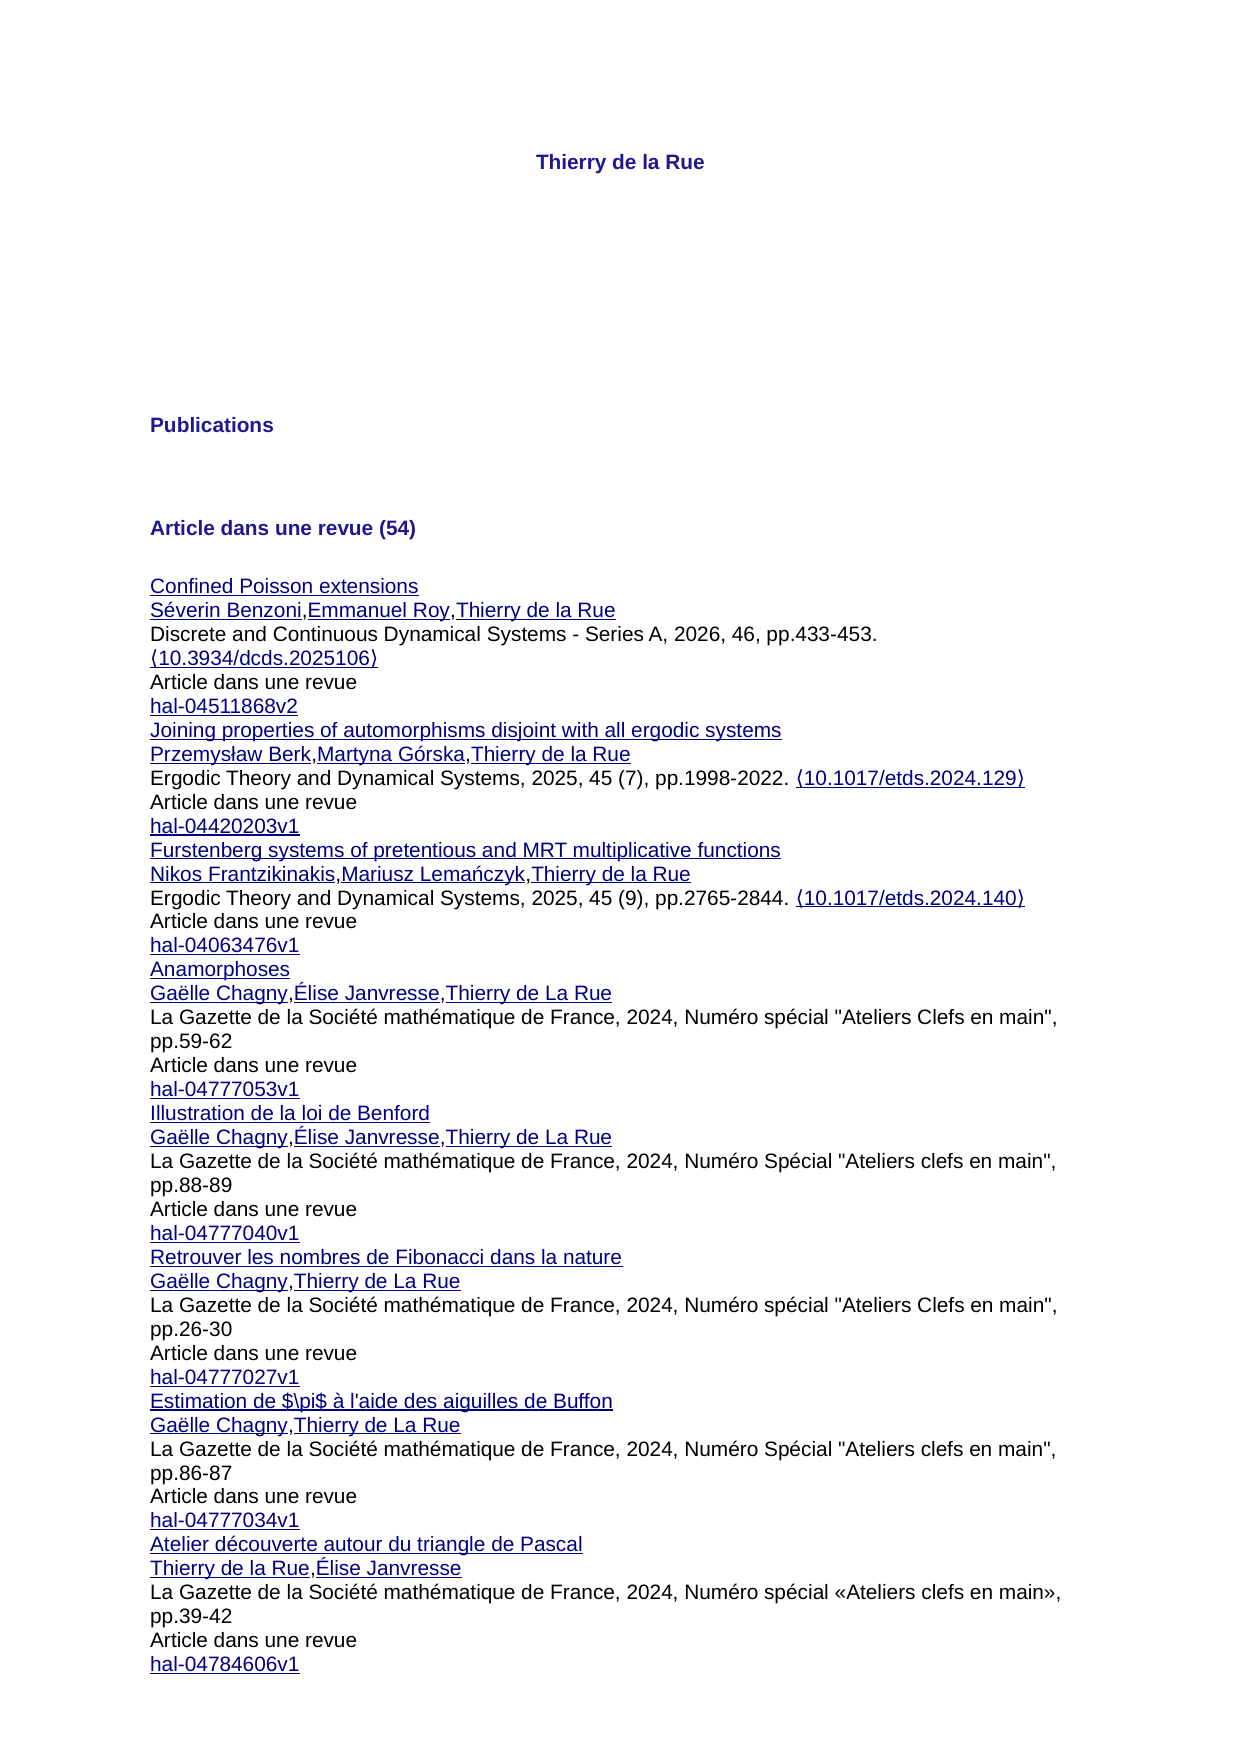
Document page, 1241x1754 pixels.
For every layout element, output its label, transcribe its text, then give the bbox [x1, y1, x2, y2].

subtitle Article dans une revue (54) [150, 516, 1090, 539]
table_cell Retrouver les nombres de Fibonacci dans la nature Gaëlle Chagny,Thierry de La Rue La Gazette de la Société mathématique de France, 2024, Numéro spécial "Ateliers Clefs en main", pp.26-30 Article dans une revue hal-04777027v1 [150, 1245, 1090, 1388]
table_cell Anamorphoses Gaëlle Chagny,Élise Janvresse,Thierry de La Rue La Gazette de la Société mathématique de France, 2024, Numéro spécial "Ateliers Clefs en main", pp.59-62 Article dans une revue hal-04777053v1 [150, 957, 1090, 1101]
table_cell Atelier découverte autour du triangle de Pascal Thierry de la Rue,Élise Janvresse La Gazette de la Société mathématique de France, 2024, Numéro spécial «Ateliers clefs en main», pp.39-42 Article dans une revue hal-04784606v1 [150, 1532, 1090, 1676]
table_cell Estimation de $\pi$ à l'aide des aiguilles de Buffon Gaëlle Chagny,Thierry de La Rue La Gazette de la Société mathématique de France, 2024, Numéro Spécial "Ateliers clefs en main", pp.86-87 Article dans une revue hal-04777034v1 [150, 1389, 1090, 1532]
table_header Confined Poisson extensions Séverin Benzoni,Emmanuel Roy,Thierry de la Rue Discrete and Continuous Dynamical Systems - Series A, 2026, 46, pp.433-453. ⟨10.3934/dcds.2025106⟩ Article dans une revue hal-04511868v2 [150, 574, 1090, 718]
subtitle Thierry de la Rue [150, 150, 1090, 174]
table_cell Furstenberg systems of pretentious and MRT multiplicative functions Nikos Frantzikinakis,Mariusz Lemańczyk,Thierry de la Rue Ergodic Theory and Dynamical Systems, 2025, 45 (9), pp.2765-2844. ⟨10.1017/etds.2024.140⟩ Article dans une revue hal-04063476v1 [150, 838, 1090, 957]
subtitle Publications [150, 412, 1090, 436]
table_cell Illustration de la loi de Benford Gaëlle Chagny,Élise Janvresse,Thierry de La Rue La Gazette de la Société mathématique de France, 2024, Numéro Spécial "Ateliers clefs en main", pp.88-89 Article dans une revue hal-04777040v1 [150, 1101, 1090, 1245]
table_cell Joining properties of automorphisms disjoint with all ergodic systems Przemysław Berk,Martyna Górska,Thierry de la Rue Ergodic Theory and Dynamical Systems, 2025, 45 (7), pp.1998-2022. ⟨10.1017/etds.2024.129⟩ Article dans une revue hal-04420203v1 [150, 718, 1090, 837]
